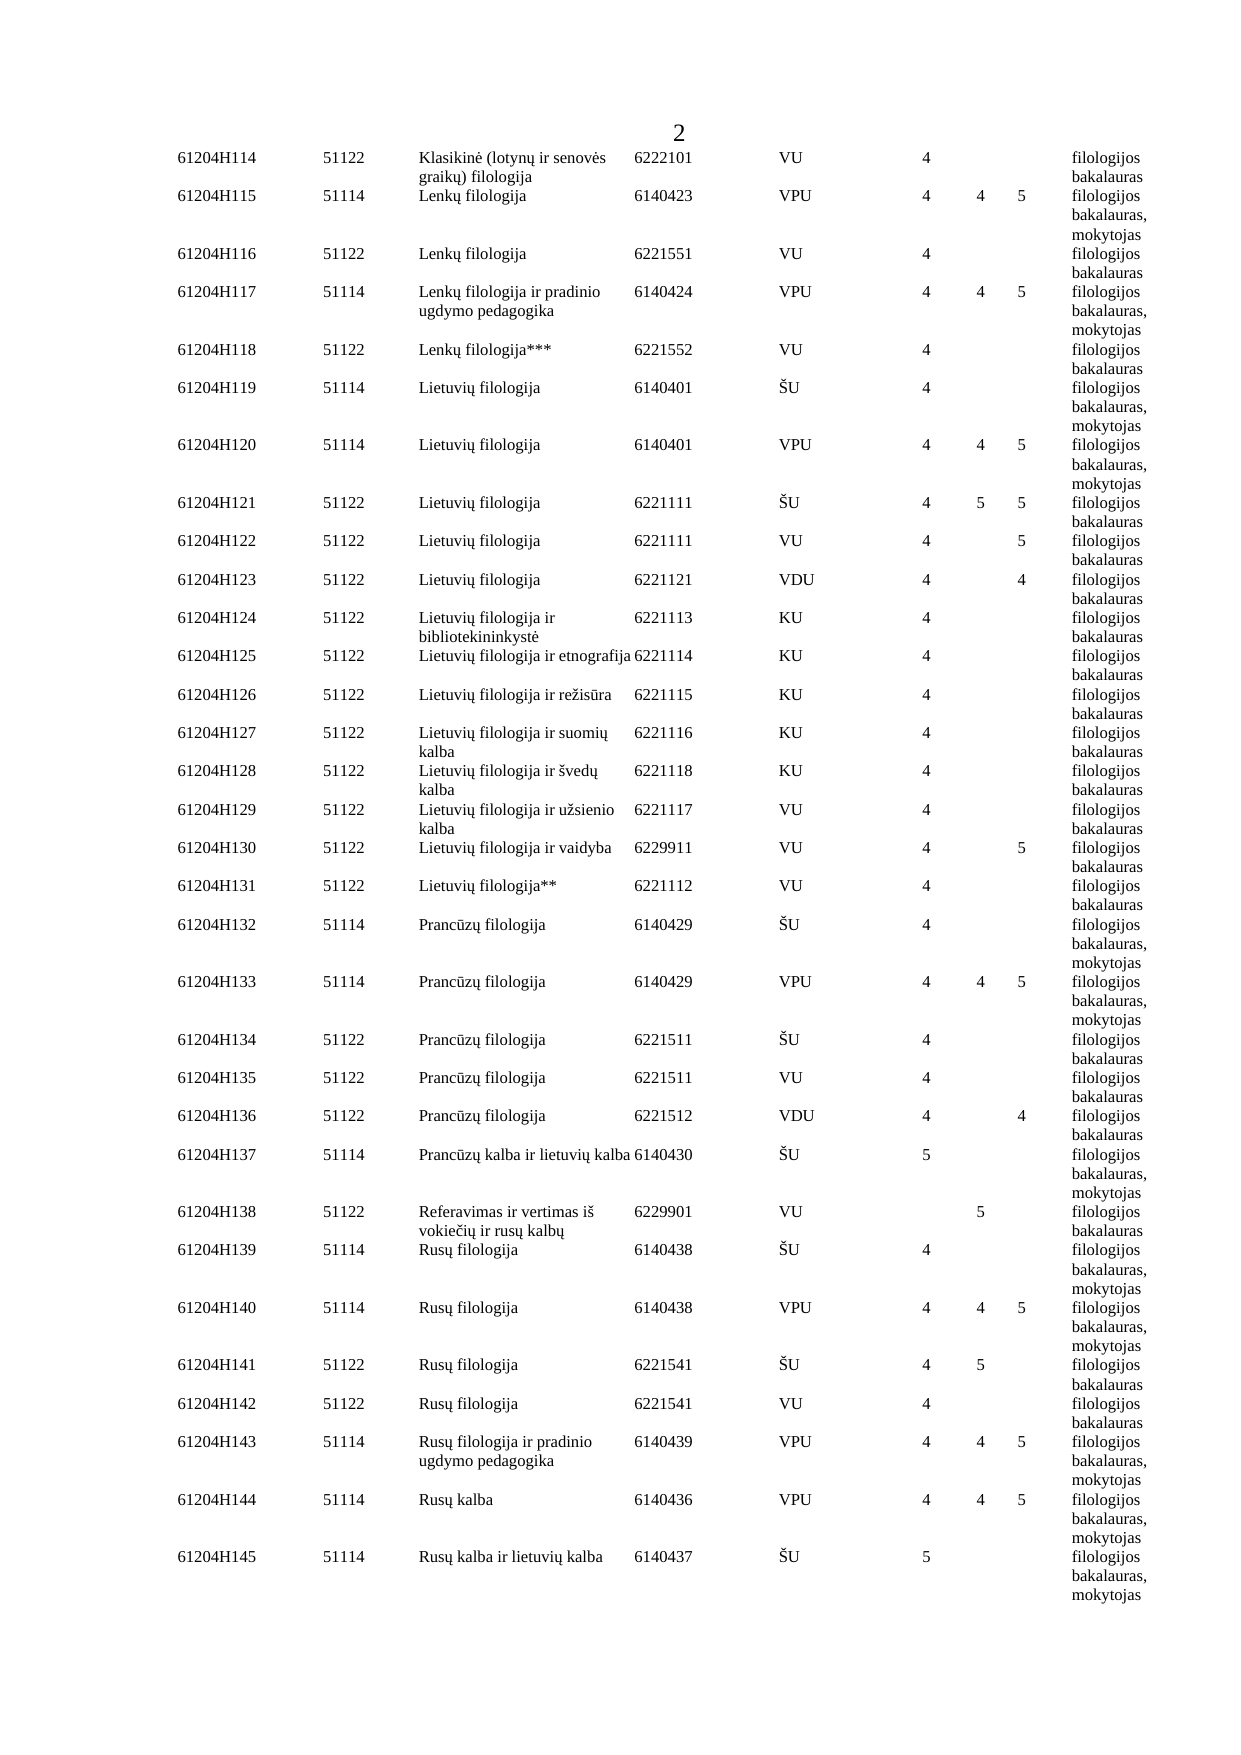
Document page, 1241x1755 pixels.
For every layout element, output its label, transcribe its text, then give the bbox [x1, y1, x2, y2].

table_cell 6221117 [634, 799, 778, 838]
table_cell [1017, 799, 1072, 838]
table_cell 4 [922, 646, 976, 684]
table_cell [1017, 1394, 1072, 1432]
table_cell ŠU [779, 1240, 922, 1298]
table_cell 61204H117 [177, 282, 323, 339]
table_cell 6221115 [634, 684, 778, 723]
table_cell 5 [976, 1355, 1017, 1393]
table_cell 51114 [323, 1489, 418, 1547]
table_cell 51122 [323, 569, 418, 608]
table_cell 4 [922, 493, 976, 531]
table_cell filologijos bakalauras, mokytojas [1072, 1298, 1183, 1355]
table_cell filologijos bakalauras [1072, 339, 1183, 378]
table_cell Lenkų filologija [419, 244, 634, 282]
table_cell 61204H114 [177, 148, 323, 186]
table_cell filologijos bakalauras [1072, 1068, 1183, 1106]
table_cell 6221511 [634, 1029, 778, 1068]
table_cell [1017, 1029, 1072, 1068]
table_cell 6221118 [634, 761, 778, 799]
table_cell 61204H141 [177, 1355, 323, 1393]
table_cell 4 [922, 1106, 976, 1144]
table_cell [976, 531, 1017, 569]
table_cell 61204H126 [177, 684, 323, 723]
table_cell 4 [922, 148, 976, 186]
table_cell [976, 1144, 1017, 1202]
table_cell 51122 [323, 1068, 418, 1106]
table_cell VDU [779, 569, 922, 608]
table_cell 4 [922, 972, 976, 1029]
table_cell 6140438 [634, 1240, 778, 1298]
table_cell 61204H134 [177, 1029, 323, 1068]
table_cell 5 [922, 1144, 976, 1202]
table_cell 61204H138 [177, 1202, 323, 1240]
table_cell [1017, 1547, 1072, 1604]
table_cell Lietuvių filologija [419, 531, 634, 569]
table_cell Rusų filologija [419, 1394, 634, 1432]
table_cell 51122 [323, 148, 418, 186]
table_cell 5 [976, 493, 1017, 531]
table_cell Prancūzų filologija [419, 1106, 634, 1144]
table_cell [1017, 378, 1072, 435]
table_cell 6221114 [634, 646, 778, 684]
table_cell 51114 [323, 1547, 418, 1604]
table_cell 51114 [323, 1240, 418, 1298]
table_cell 51122 [323, 684, 418, 723]
table_cell Rusų filologija [419, 1355, 634, 1393]
table_cell [976, 378, 1017, 435]
table_cell 5 [1017, 1432, 1072, 1489]
table_cell 6221112 [634, 876, 778, 914]
table_cell [976, 646, 1017, 684]
table_cell 61204H132 [177, 914, 323, 972]
table_cell filologijos bakalauras [1072, 838, 1183, 876]
table_cell 4 [922, 914, 976, 972]
table_cell [1017, 339, 1072, 378]
table_cell 6140436 [634, 1489, 778, 1547]
table_cell 51114 [323, 1432, 418, 1489]
table_cell VDU [779, 1106, 922, 1144]
table_cell Klasikinė (lotynų ir senovės graikų) filologija [419, 148, 634, 186]
table_cell 6140438 [634, 1298, 778, 1355]
table_cell KU [779, 608, 922, 646]
table_cell ŠU [779, 378, 922, 435]
table_cell ŠU [779, 1029, 922, 1068]
table_cell VU [779, 799, 922, 838]
table_cell 6221111 [634, 493, 778, 531]
table_cell Lietuvių filologija [419, 569, 634, 608]
table_cell VU [779, 1202, 922, 1240]
table_cell 5 [1017, 435, 1072, 493]
table_cell 5 [976, 1202, 1017, 1240]
table_cell 51114 [323, 1144, 418, 1202]
table_cell KU [779, 723, 922, 761]
table_cell 4 [922, 569, 976, 608]
table_cell 5 [1017, 282, 1072, 339]
table_cell 61204H129 [177, 799, 323, 838]
table_cell 61204H137 [177, 1144, 323, 1202]
table_cell filologijos bakalauras, mokytojas [1072, 435, 1183, 493]
table_cell 51122 [323, 1106, 418, 1144]
table_cell VU [779, 1068, 922, 1106]
table_cell 4 [922, 1298, 976, 1355]
table_cell filologijos bakalauras, mokytojas [1072, 1240, 1183, 1298]
table_cell [1017, 761, 1072, 799]
table_cell ŠU [779, 914, 922, 972]
table_cell filologijos bakalauras [1072, 1106, 1183, 1144]
table_cell filologijos bakalauras [1072, 723, 1183, 761]
table_cell [922, 1202, 976, 1240]
table_cell 51122 [323, 723, 418, 761]
table_cell 4 [976, 1489, 1017, 1547]
table_cell VU [779, 838, 922, 876]
table_cell Rusų filologija [419, 1240, 634, 1298]
table_cell [976, 1068, 1017, 1106]
table_cell filologijos bakalauras [1072, 1202, 1183, 1240]
table_cell Referavimas ir vertimas iš vokiečių ir rusų kalbų [419, 1202, 634, 1240]
table_cell 51122 [323, 799, 418, 838]
table_cell 5 [1017, 1489, 1072, 1547]
table_cell 6221551 [634, 244, 778, 282]
table_cell 6229901 [634, 1202, 778, 1240]
table_cell 4 [922, 761, 976, 799]
table_cell 51114 [323, 282, 418, 339]
table_cell 6140401 [634, 435, 778, 493]
table_cell VU [779, 876, 922, 914]
table_cell 5 [1017, 1298, 1072, 1355]
table_cell [1017, 1355, 1072, 1393]
table_cell 61204H139 [177, 1240, 323, 1298]
table_cell 61204H121 [177, 493, 323, 531]
table_cell 61204H125 [177, 646, 323, 684]
table_cell 61204H122 [177, 531, 323, 569]
table_cell 51122 [323, 1394, 418, 1432]
table_cell 51122 [323, 608, 418, 646]
table_cell Lietuvių filologija [419, 435, 634, 493]
table_cell 61204H119 [177, 378, 323, 435]
table_cell 4 [922, 339, 976, 378]
table_cell 61204H128 [177, 761, 323, 799]
table_cell VPU [779, 1432, 922, 1489]
table_cell 6221116 [634, 723, 778, 761]
table_cell [976, 148, 1017, 186]
table_cell [976, 723, 1017, 761]
table_cell 61204H133 [177, 972, 323, 1029]
table_cell 61204H116 [177, 244, 323, 282]
table_cell 61204H145 [177, 1547, 323, 1604]
table_cell Lietuvių filologija ir suomių kalba [419, 723, 634, 761]
table_cell 51114 [323, 1298, 418, 1355]
table_cell 51122 [323, 1202, 418, 1240]
table_cell 6221511 [634, 1068, 778, 1106]
table_cell Prancūzų filologija [419, 1029, 634, 1068]
table_cell VPU [779, 282, 922, 339]
table_cell 5 [1017, 186, 1072, 243]
table_cell VU [779, 531, 922, 569]
table_cell 6221552 [634, 339, 778, 378]
table_cell [976, 608, 1017, 646]
table_cell 6229911 [634, 838, 778, 876]
table_cell Lietuvių filologija [419, 378, 634, 435]
table_cell filologijos bakalauras, mokytojas [1072, 1144, 1183, 1202]
table_cell [1017, 1144, 1072, 1202]
table_cell 51122 [323, 838, 418, 876]
table_cell [1017, 1240, 1072, 1298]
table_cell [1017, 1202, 1072, 1240]
table_cell 4 [922, 435, 976, 493]
table_cell 4 [922, 244, 976, 282]
table_cell 5 [1017, 838, 1072, 876]
table_cell Lietuvių filologija** [419, 876, 634, 914]
table_cell 51122 [323, 244, 418, 282]
table_cell 51122 [323, 531, 418, 569]
table_cell KU [779, 646, 922, 684]
table_cell 61204H142 [177, 1394, 323, 1432]
table_cell 5 [1017, 972, 1072, 1029]
table_cell filologijos bakalauras [1072, 569, 1183, 608]
table_cell filologijos bakalauras [1072, 761, 1183, 799]
table_cell 4 [922, 608, 976, 646]
table_cell 61204H143 [177, 1432, 323, 1489]
table_cell filologijos bakalauras [1072, 799, 1183, 838]
table_cell 51122 [323, 493, 418, 531]
table_cell Lietuvių filologija ir vaidyba [419, 838, 634, 876]
table_cell Rusų filologija [419, 1298, 634, 1355]
table_cell Rusų kalba [419, 1489, 634, 1547]
table_cell filologijos bakalauras, mokytojas [1072, 1432, 1183, 1489]
table_cell VPU [779, 972, 922, 1029]
table_cell 5 [922, 1547, 976, 1604]
table_cell [1017, 148, 1072, 186]
table_cell [976, 244, 1017, 282]
table_cell 51114 [323, 186, 418, 243]
table_cell [976, 684, 1017, 723]
table_cell 51114 [323, 972, 418, 1029]
table_cell [1017, 876, 1072, 914]
table_cell filologijos bakalauras [1072, 684, 1183, 723]
table_cell 4 [922, 1432, 976, 1489]
table_cell filologijos bakalauras, mokytojas [1072, 972, 1183, 1029]
table_cell filologijos bakalauras [1072, 876, 1183, 914]
table_cell 4 [922, 838, 976, 876]
table_cell [976, 339, 1017, 378]
table_cell Lenkų filologija [419, 186, 634, 243]
table_cell Rusų kalba ir lietuvių kalba [419, 1547, 634, 1604]
table_cell 4 [922, 1029, 976, 1068]
table_cell Lietuvių filologija ir užsienio kalba [419, 799, 634, 838]
table_cell 4 [976, 435, 1017, 493]
table_cell 4 [922, 1394, 976, 1432]
table_cell [976, 1240, 1017, 1298]
table_cell [976, 838, 1017, 876]
table_cell VPU [779, 1489, 922, 1547]
table_cell 6221541 [634, 1355, 778, 1393]
table_cell 61204H130 [177, 838, 323, 876]
table_cell 4 [922, 1489, 976, 1547]
table_cell 4 [922, 378, 976, 435]
table_cell filologijos bakalauras, mokytojas [1072, 378, 1183, 435]
table_cell 51122 [323, 339, 418, 378]
table_cell [976, 569, 1017, 608]
table_cell 4 [976, 1432, 1017, 1489]
table_cell 51122 [323, 646, 418, 684]
table_cell Rusų filologija ir pradinio ugdymo pedagogika [419, 1432, 634, 1489]
table_cell [1017, 684, 1072, 723]
table_cell 61204H144 [177, 1489, 323, 1547]
table_cell [976, 1106, 1017, 1144]
table_cell 4 [922, 186, 976, 243]
table_cell 6140439 [634, 1432, 778, 1489]
table_cell 61204H131 [177, 876, 323, 914]
table_cell [976, 761, 1017, 799]
table_cell 6221113 [634, 608, 778, 646]
table_cell 6221121 [634, 569, 778, 608]
table_cell 51122 [323, 761, 418, 799]
table_cell Lenkų filologija ir pradinio ugdymo pedagogika [419, 282, 634, 339]
table_cell 6140401 [634, 378, 778, 435]
table_cell 4 [1017, 569, 1072, 608]
table_cell filologijos bakalauras [1072, 148, 1183, 186]
table_cell 6140423 [634, 186, 778, 243]
table_cell 6221541 [634, 1394, 778, 1432]
table_cell 51114 [323, 914, 418, 972]
table_cell 61204H120 [177, 435, 323, 493]
table_cell 61204H135 [177, 1068, 323, 1106]
table_cell [1017, 646, 1072, 684]
table_cell 4 [922, 1355, 976, 1393]
table_cell filologijos bakalauras [1072, 646, 1183, 684]
table_cell filologijos bakalauras, mokytojas [1072, 186, 1183, 243]
table_cell filologijos bakalauras [1072, 608, 1183, 646]
table_cell 51122 [323, 1029, 418, 1068]
table_cell 4 [922, 876, 976, 914]
table_cell 4 [922, 282, 976, 339]
table_cell [1017, 723, 1072, 761]
table_cell filologijos bakalauras [1072, 1394, 1183, 1432]
table_cell [976, 1547, 1017, 1604]
table_cell 4 [976, 1298, 1017, 1355]
table_cell 4 [922, 1068, 976, 1106]
table_cell VPU [779, 1298, 922, 1355]
table_cell filologijos bakalauras, mokytojas [1072, 282, 1183, 339]
table_cell 6222101 [634, 148, 778, 186]
table_cell [976, 1029, 1017, 1068]
table_cell [976, 1394, 1017, 1432]
table_cell 61204H140 [177, 1298, 323, 1355]
table_cell 4 [976, 186, 1017, 243]
table_cell 6140429 [634, 914, 778, 972]
table_cell VU [779, 339, 922, 378]
table_cell Prancūzų filologija [419, 972, 634, 1029]
table_cell 61204H136 [177, 1106, 323, 1144]
table_cell ŠU [779, 493, 922, 531]
table_cell filologijos bakalauras [1072, 531, 1183, 569]
table_cell [1017, 1068, 1072, 1106]
table_cell VPU [779, 186, 922, 243]
table_cell [976, 799, 1017, 838]
table_cell ŠU [779, 1144, 922, 1202]
table_cell 61204H127 [177, 723, 323, 761]
table_cell 4 [922, 1240, 976, 1298]
table_cell 4 [976, 282, 1017, 339]
table_cell 6221111 [634, 531, 778, 569]
table_cell KU [779, 761, 922, 799]
table_cell 61204H115 [177, 186, 323, 243]
table_cell Lenkų filologija*** [419, 339, 634, 378]
table_cell 6140424 [634, 282, 778, 339]
table_cell 51122 [323, 1355, 418, 1393]
table_cell 6140437 [634, 1547, 778, 1604]
table_cell filologijos bakalauras [1072, 493, 1183, 531]
table_cell 51122 [323, 876, 418, 914]
table_cell 5 [1017, 531, 1072, 569]
table_cell VPU [779, 435, 922, 493]
table_cell Lietuvių filologija ir bibliotekininkystė [419, 608, 634, 646]
table_cell Lietuvių filologija [419, 493, 634, 531]
table_cell 51114 [323, 378, 418, 435]
table_cell VU [779, 1394, 922, 1432]
table_cell Lietuvių filologija ir režisūra [419, 684, 634, 723]
table_cell 61204H124 [177, 608, 323, 646]
table_cell filologijos bakalauras [1072, 1029, 1183, 1068]
table_cell Prancūzų kalba ir lietuvių kalba [419, 1144, 634, 1202]
table_cell 4 [922, 799, 976, 838]
table_cell VU [779, 244, 922, 282]
table_cell 6221512 [634, 1106, 778, 1144]
table_cell [1017, 244, 1072, 282]
table_cell filologijos bakalauras [1072, 244, 1183, 282]
table_cell Lietuvių filologija ir etnografija [419, 646, 634, 684]
table_cell filologijos bakalauras [1072, 1355, 1183, 1393]
table_cell [976, 876, 1017, 914]
table_cell 4 [922, 684, 976, 723]
table_cell [1017, 914, 1072, 972]
table_cell 5 [1017, 493, 1072, 531]
table_cell 6140430 [634, 1144, 778, 1202]
table_cell KU [779, 684, 922, 723]
table_cell ŠU [779, 1547, 922, 1604]
table_cell 61204H123 [177, 569, 323, 608]
table_cell [976, 914, 1017, 972]
table_cell Lietuvių filologija ir švedų kalba [419, 761, 634, 799]
table_cell Prancūzų filologija [419, 1068, 634, 1106]
table_cell 51114 [323, 435, 418, 493]
table_cell filologijos bakalauras, mokytojas [1072, 1489, 1183, 1547]
table_cell filologijos bakalauras, mokytojas [1072, 1547, 1183, 1604]
table_cell filologijos bakalauras, mokytojas [1072, 914, 1183, 972]
table_cell [1017, 608, 1072, 646]
table_cell 4 [976, 972, 1017, 1029]
table_cell Prancūzų filologija [419, 914, 634, 972]
table_cell 6140429 [634, 972, 778, 1029]
table_cell 4 [922, 723, 976, 761]
table_cell 4 [1017, 1106, 1072, 1144]
table_cell 61204H118 [177, 339, 323, 378]
table_cell VU [779, 148, 922, 186]
table_cell ŠU [779, 1355, 922, 1393]
table_cell 4 [922, 531, 976, 569]
